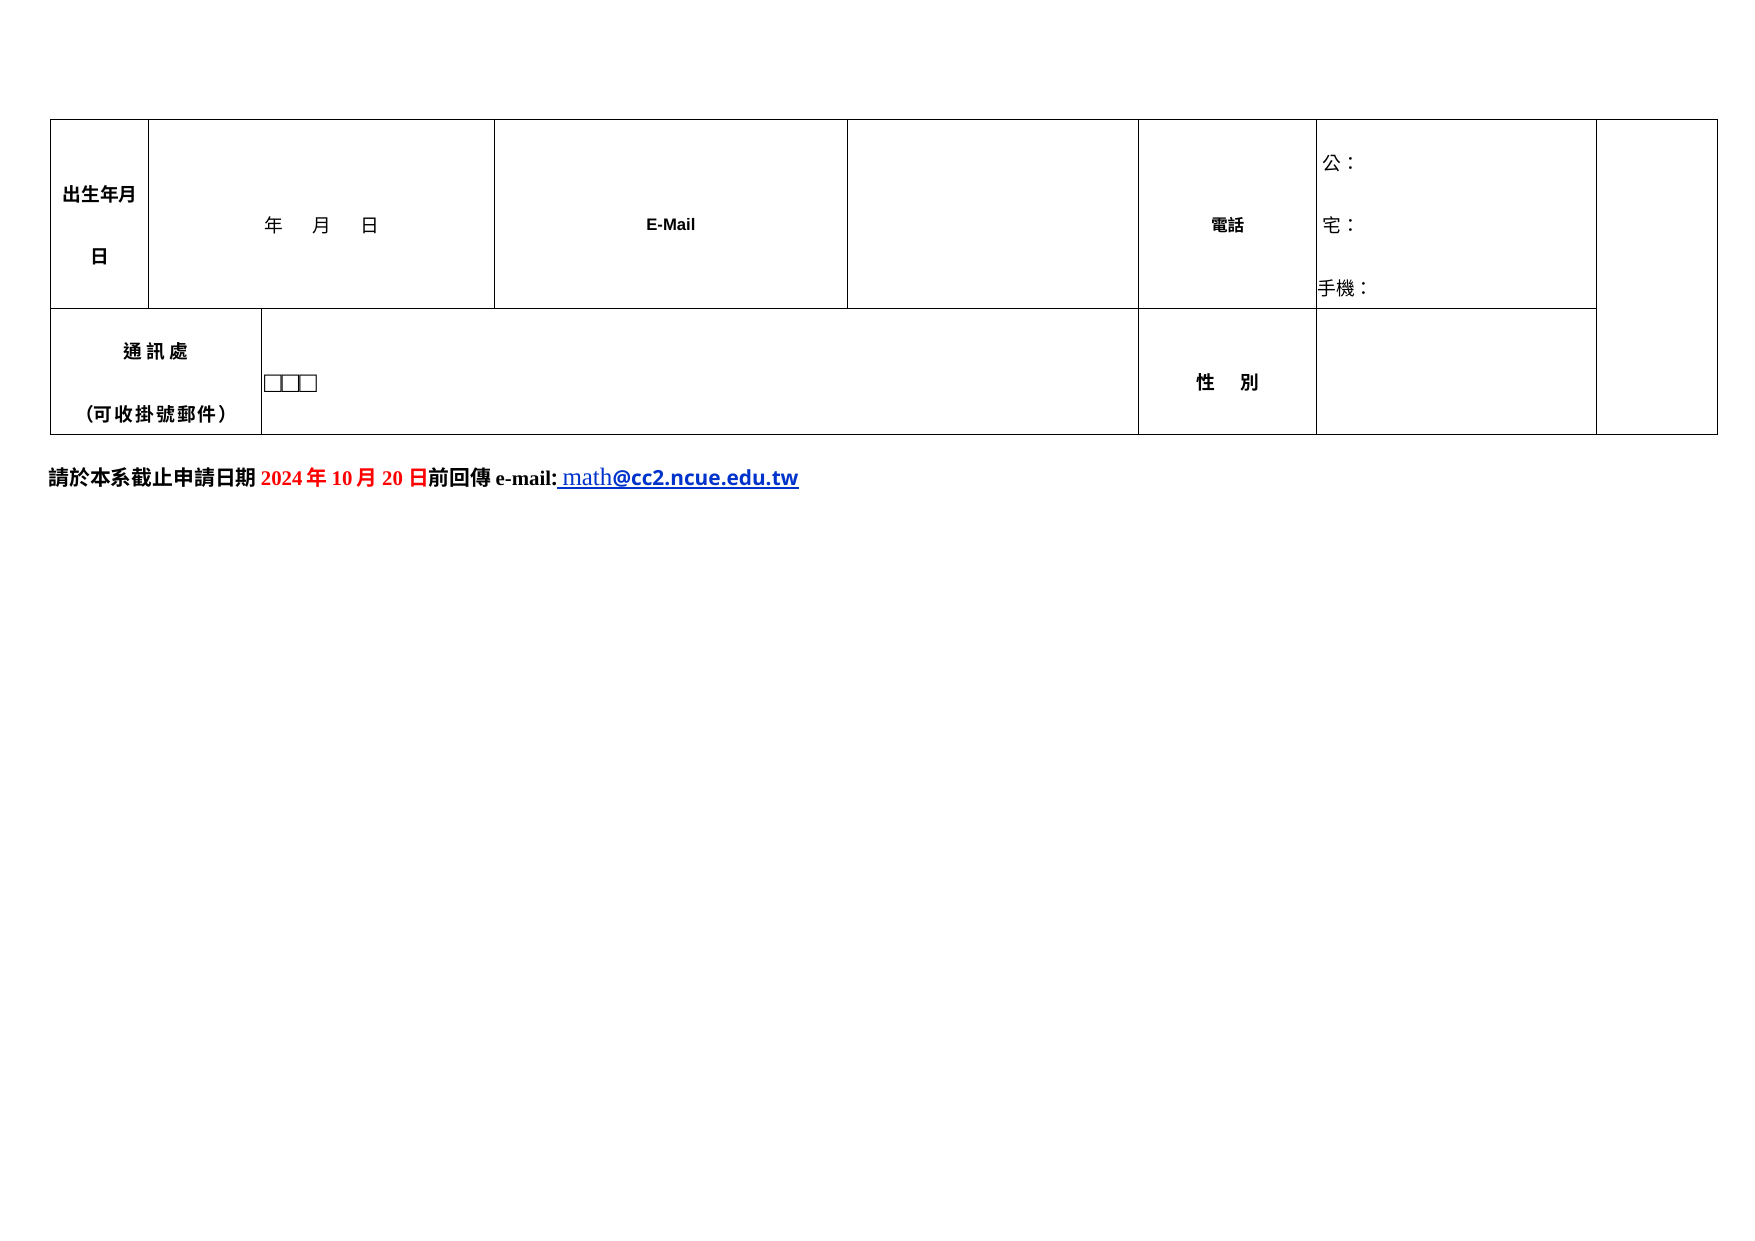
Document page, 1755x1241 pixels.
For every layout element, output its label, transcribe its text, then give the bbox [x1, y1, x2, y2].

text 請於本系截止申請日期2024年10月 20 日前回傳e-mail: math@cc2.ncue.edu.tw [48, 435, 1604, 497]
table_cell 性 別 [1139, 309, 1316, 434]
table_cell [1317, 309, 1596, 434]
table_cell [848, 120, 1138, 308]
table_cell 公： 宅： 手機： [1317, 120, 1596, 308]
table_cell [1597, 120, 1717, 434]
table_cell 通 訊 處 （可收掛號郵件） [51, 309, 261, 434]
table_cell □□□ [262, 309, 1138, 434]
table_cell E-Mail [495, 120, 847, 308]
table_cell 出生年月日 [51, 120, 148, 308]
table_cell 年 月 日 [149, 120, 494, 308]
table_cell 電話 [1139, 120, 1316, 308]
